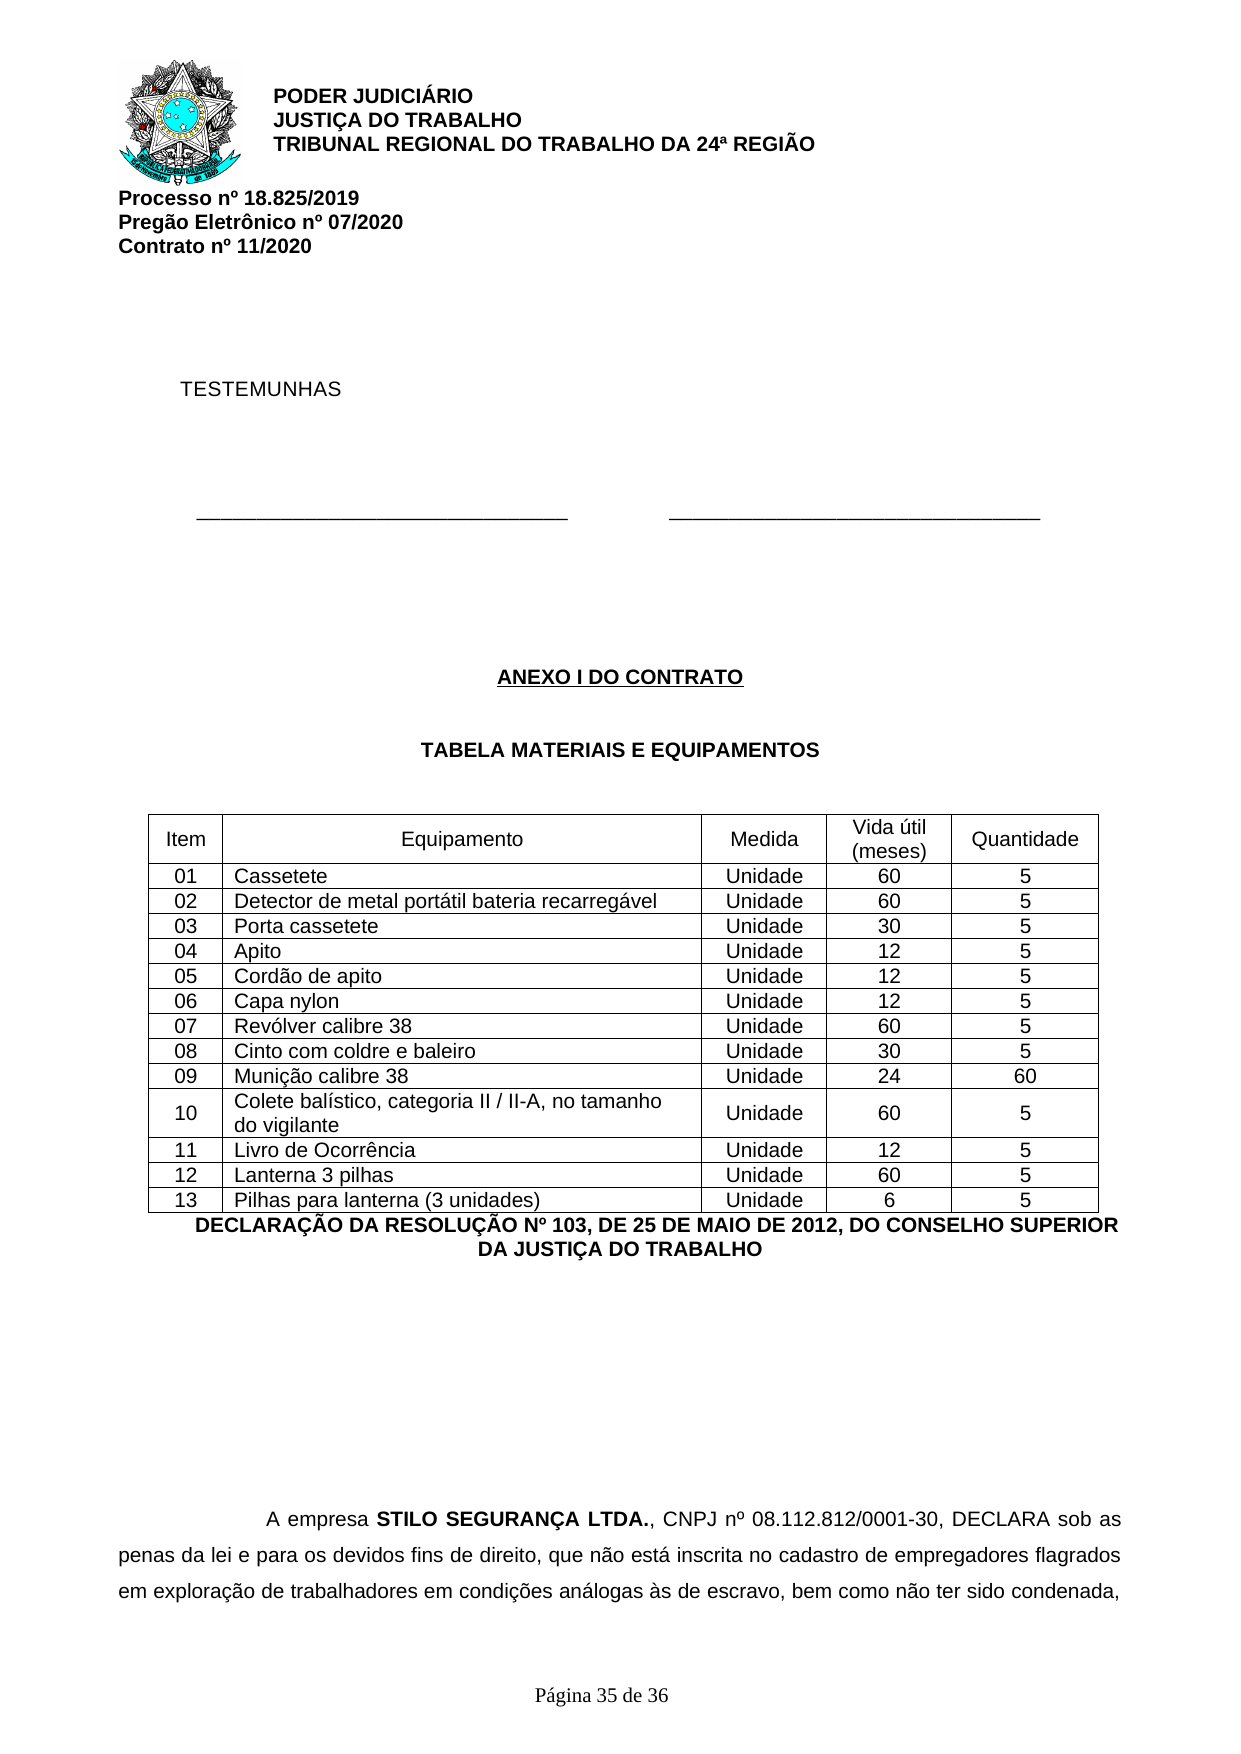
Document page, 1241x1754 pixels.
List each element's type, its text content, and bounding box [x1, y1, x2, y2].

table_cell Unidade [702, 964, 826, 988]
table_cell 5 [952, 989, 1098, 1013]
table_cell 12 [827, 939, 951, 963]
table_cell Capa nylon [223, 989, 701, 1013]
table_header Equipamento [223, 815, 701, 863]
table_cell 6 [827, 1188, 951, 1212]
table_cell 13 [149, 1188, 222, 1212]
table_cell Livro de Ocorrência [223, 1138, 701, 1162]
table_cell 5 [952, 939, 1098, 963]
table_cell Lanterna 3 pilhas [223, 1163, 701, 1187]
table_cell 5 [952, 1039, 1098, 1063]
table_cell 5 [952, 964, 1098, 988]
table_cell 12 [149, 1163, 222, 1187]
table_cell Pilhas para lanterna (3 unidades) [223, 1188, 701, 1212]
table_cell 09 [149, 1064, 222, 1088]
table_cell Unidade [702, 1163, 826, 1187]
table_cell Cassetete [223, 864, 701, 888]
table_cell Cordão de apito [223, 964, 701, 988]
table_cell 05 [149, 964, 222, 988]
table_cell Revólver calibre 38 [223, 1014, 701, 1038]
table_cell 60 [827, 1014, 951, 1038]
table_cell _______________________________ [163, 425, 620, 569]
table_cell 12 [827, 989, 951, 1013]
table_cell Detector de metal portátil bateria recarregável [223, 889, 701, 913]
table_cell 10 [149, 1089, 222, 1137]
table_cell 12 [827, 1138, 951, 1162]
table_cell 07 [149, 1014, 222, 1038]
table_cell 5 [952, 1163, 1098, 1187]
table_header TESTEMUNHAS [163, 353, 1107, 425]
table_header [147, 281, 576, 305]
table_cell 5 [952, 1014, 1098, 1038]
table_cell 5 [952, 914, 1098, 938]
table_header Item [149, 815, 222, 863]
text ANEXO I DO CONTRATO [124, 665, 1116, 689]
table_cell Unidade [702, 1089, 826, 1137]
table_cell 5 [952, 889, 1098, 913]
table_cell 5 [952, 1089, 1098, 1137]
table_cell Unidade [702, 989, 826, 1013]
table_cell Porta cassetete [223, 914, 701, 938]
table_cell 5 [952, 1138, 1098, 1162]
text A empresa STILO SEGURANÇA LTDA., CNPJ nº 08.112.812/0001-30, DECLARA sob as penas da lei e para os devidos fins de direito, que não está inscrita no cadastro de empregadores flagrados em exploração de trabalhadores em condições análogas às de escravo, bem como não ter sido condenada, [118, 1507, 1122, 1603]
table_cell Unidade [702, 864, 826, 888]
table_header Vida útil (meses) [827, 815, 951, 863]
table_cell 5 [952, 1188, 1098, 1212]
table_cell Unidade [702, 914, 826, 938]
table_cell 08 [149, 1039, 222, 1063]
table_cell Colete balístico, categoria II / II-A, no tamanho do vigilante [223, 1089, 701, 1137]
table_cell 06 [149, 989, 222, 1013]
table_cell 04 [149, 939, 222, 963]
table_cell 60 [827, 1089, 951, 1137]
table_cell _______________________________ [620, 425, 1107, 569]
table_cell Unidade [702, 889, 826, 913]
table_cell 30 [827, 1039, 951, 1063]
table_cell 60 [952, 1064, 1098, 1088]
table_cell 03 [149, 914, 222, 938]
table_cell 02 [149, 889, 222, 913]
table_cell 24 [827, 1064, 951, 1088]
table_header [576, 281, 1093, 305]
subtitle DECLARAÇÃO DA RESOLUÇÃO Nº 103, DE 25 DE MAIO DE 2012, DO CONSELHO SUPERIOR DA JUSTIÇA DO TRABALHO [118, 1031, 1122, 1261]
picture [118, 59, 243, 186]
table_cell Munição calibre 38 [223, 1064, 701, 1088]
table_cell Unidade [702, 1138, 826, 1162]
table_cell Cinto com coldre e baleiro [223, 1039, 701, 1063]
table_cell Unidade [702, 1188, 826, 1212]
table_cell 30 [827, 914, 951, 938]
table_cell 12 [827, 964, 951, 988]
table_cell 60 [827, 889, 951, 913]
text TABELA MATERIAIS E EQUIPAMENTOS [124, 738, 1116, 762]
table_header Medida [702, 815, 826, 863]
table_header Quantidade [952, 815, 1098, 863]
table_cell Unidade [702, 1064, 826, 1088]
table_cell Unidade [702, 1039, 826, 1063]
table_cell 5 [952, 864, 1098, 888]
table_cell 11 [149, 1138, 222, 1162]
table_cell 60 [827, 864, 951, 888]
table_cell 01 [149, 864, 222, 888]
table_cell 60 [827, 1163, 951, 1187]
table_cell Apito [223, 939, 701, 963]
table_cell Unidade [702, 939, 826, 963]
table_cell Unidade [702, 1014, 826, 1038]
